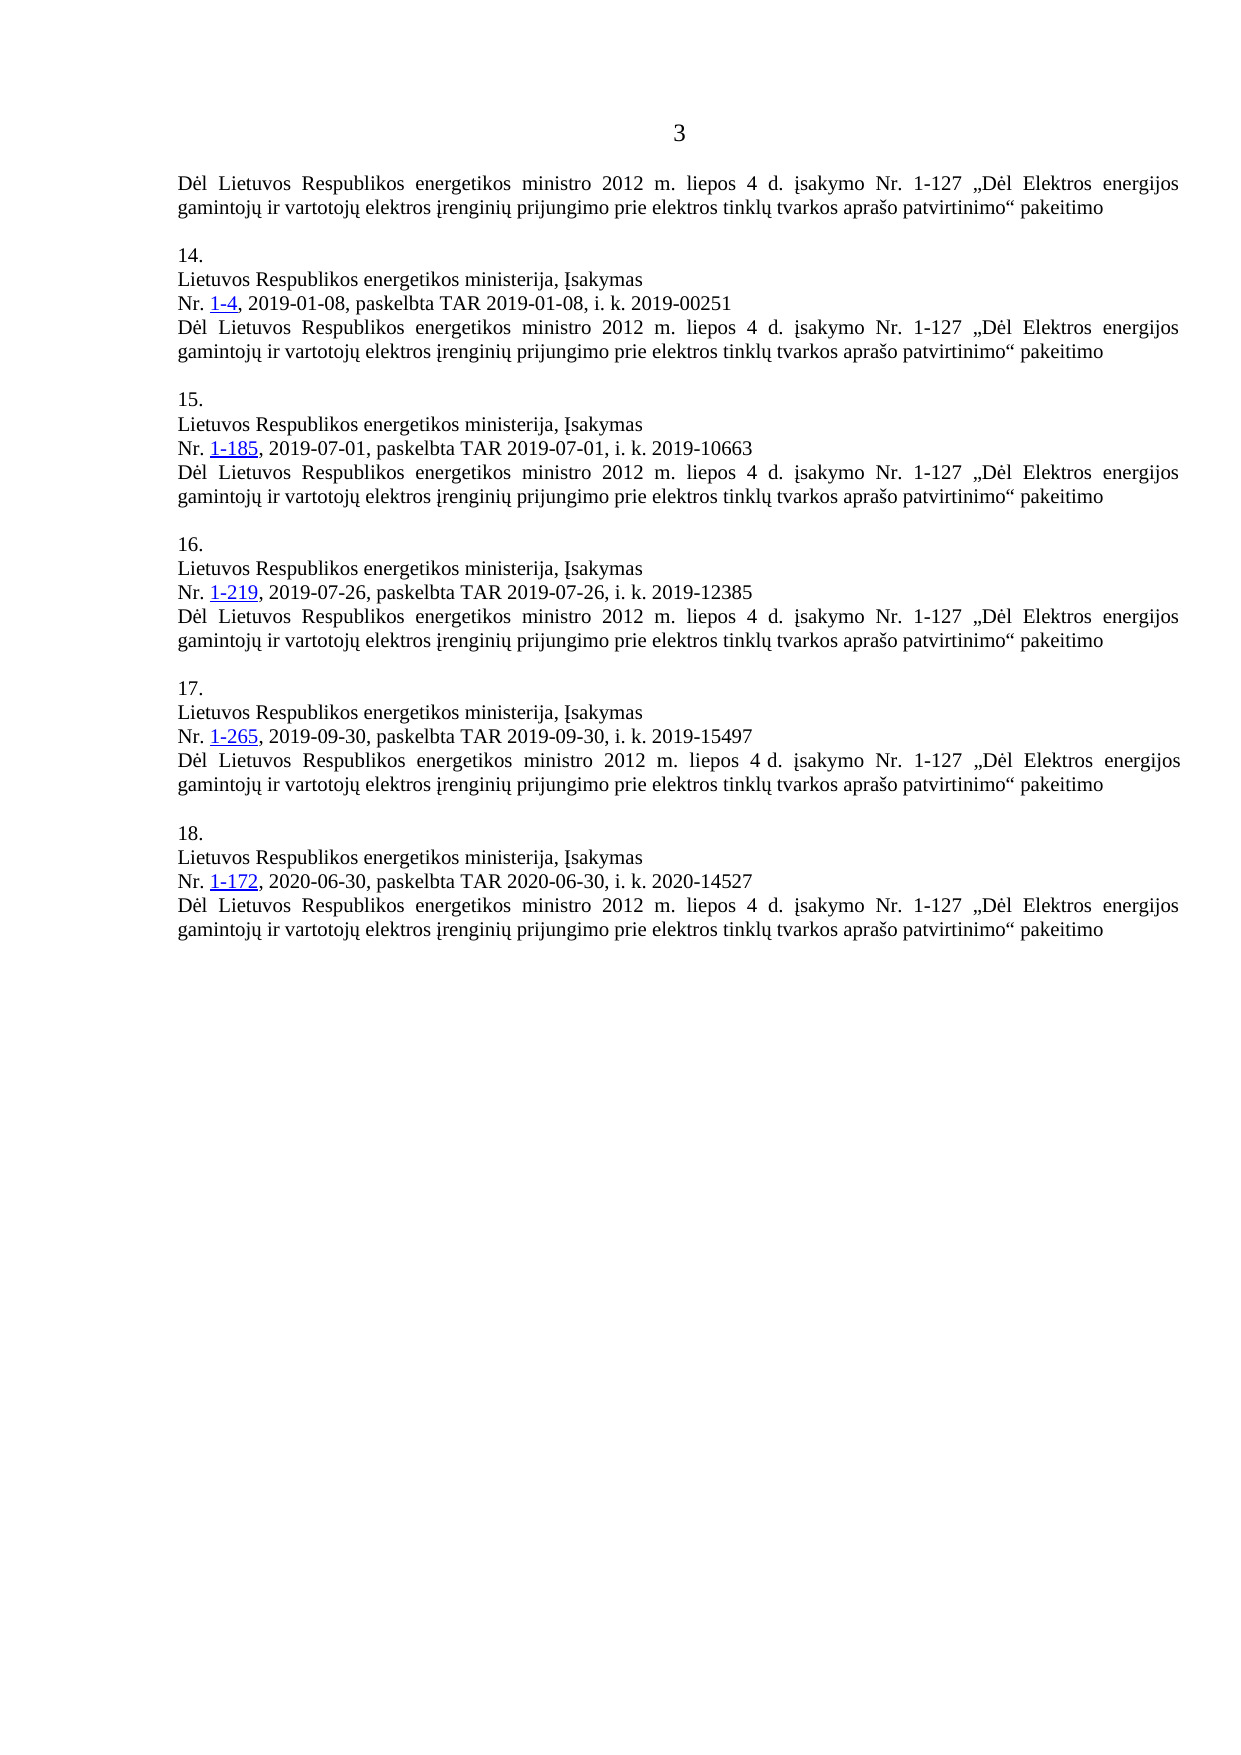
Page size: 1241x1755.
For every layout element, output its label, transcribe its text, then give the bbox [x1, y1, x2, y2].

text Dėl Lietuvos Respublikos energetikos ministro 2012 m. liepos 4 d. įsakymo Nr. 1-127 „Dėl Elektros energijos gamintojų ir vartotojų elektros įrenginių prijungimo prie elektros tinklų tvarkos aprašo patvirtinimo“ pakeitimo [177, 459, 1181, 508]
text Lietuvos Respublikos energetikos ministerija, Įsakymas [177, 700, 1181, 724]
text 15. [177, 387, 1181, 411]
text Lietuvos Respublikos energetikos ministerija, Įsakymas [177, 556, 1181, 580]
text 14. [177, 243, 1181, 267]
text Dėl Lietuvos Respublikos energetikos ministro 2012 m. liepos 4 d. įsakymo Nr. 1-127 „Dėl Elektros energijos gamintojų ir vartotojų elektros įrenginių prijungimo prie elektros tinklų tvarkos aprašo patvirtinimo“ pakeitimo [177, 171, 1181, 219]
text Nr. 1-172, 2020-06-30, paskelbta TAR 2020-06-30, i. k. 2020-14527 [177, 869, 1181, 893]
text Dėl Lietuvos Respublikos energetikos ministro 2012 m. liepos 4 d. įsakymo Nr. 1-127 „Dėl Elektros energijos gamintojų ir vartotojų elektros įrenginių prijungimo prie elektros tinklų tvarkos aprašo patvirtinimo“ pakeitimo [177, 748, 1181, 796]
text Dėl Lietuvos Respublikos energetikos ministro 2012 m. liepos 4 d. įsakymo Nr. 1-127 „Dėl Elektros energijos gamintojų ir vartotojų elektros įrenginių prijungimo prie elektros tinklų tvarkos aprašo patvirtinimo“ pakeitimo [177, 893, 1181, 941]
text 16. [177, 532, 1181, 556]
text Dėl Lietuvos Respublikos energetikos ministro 2012 m. liepos 4 d. įsakymo Nr. 1-127 „Dėl Elektros energijos gamintojų ir vartotojų elektros įrenginių prijungimo prie elektros tinklų tvarkos aprašo patvirtinimo“ pakeitimo [177, 604, 1181, 652]
text Lietuvos Respublikos energetikos ministerija, Įsakymas [177, 411, 1181, 436]
text Lietuvos Respublikos energetikos ministerija, Įsakymas [177, 267, 1181, 291]
text Dėl Lietuvos Respublikos energetikos ministro 2012 m. liepos 4 d. įsakymo Nr. 1-127 „Dėl Elektros energijos gamintojų ir vartotojų elektros įrenginių prijungimo prie elektros tinklų tvarkos aprašo patvirtinimo“ pakeitimo [177, 315, 1181, 363]
text Nr. 1-265, 2019-09-30, paskelbta TAR 2019-09-30, i. k. 2019-15497 [177, 724, 1181, 748]
text Lietuvos Respublikos energetikos ministerija, Įsakymas [177, 844, 1181, 869]
text 18. [177, 821, 1181, 844]
text Nr. 1-185, 2019-07-01, paskelbta TAR 2019-07-01, i. k. 2019-10663 [177, 436, 1181, 459]
text 17. [177, 676, 1181, 700]
text Nr. 1-219, 2019-07-26, paskelbta TAR 2019-07-26, i. k. 2019-12385 [177, 580, 1181, 604]
text Nr. 1-4, 2019-01-08, paskelbta TAR 2019-01-08, i. k. 2019-00251 [177, 291, 1181, 315]
